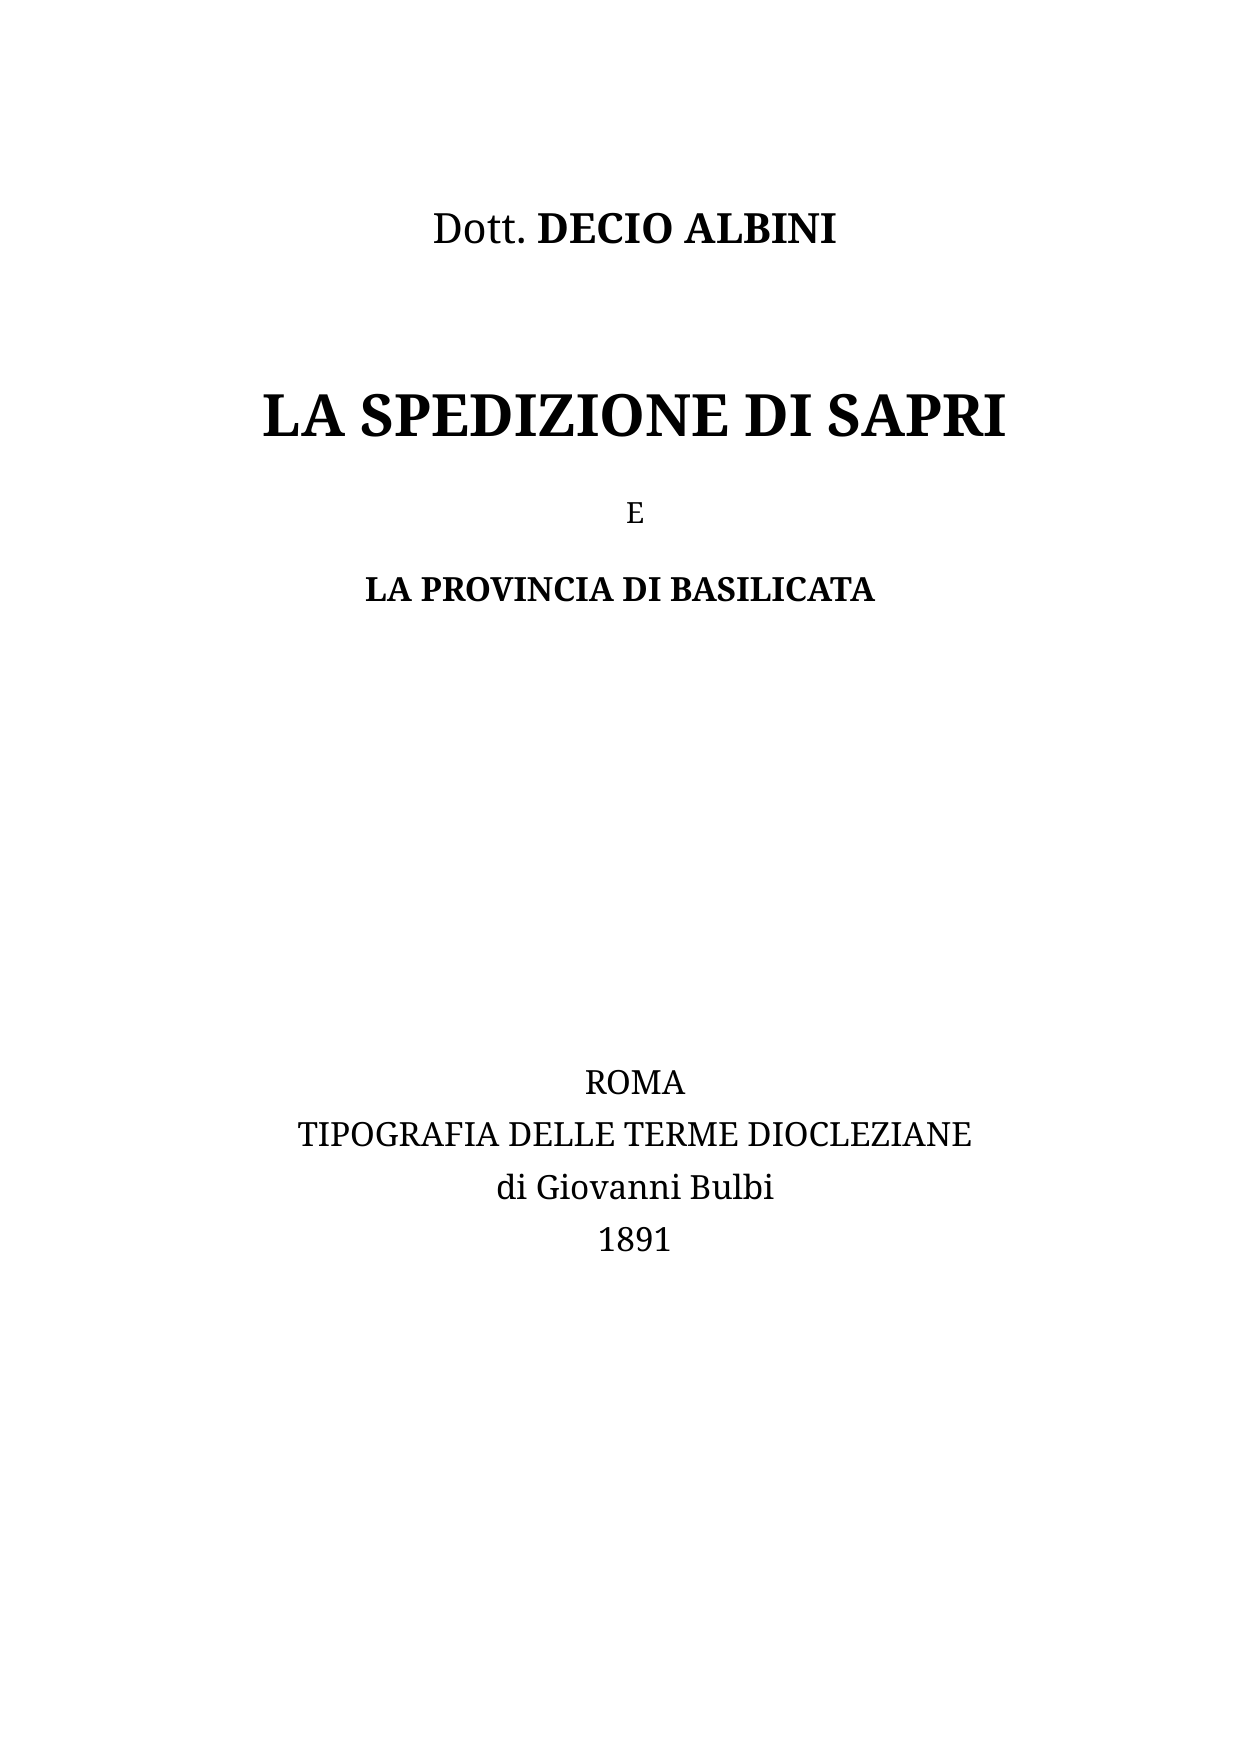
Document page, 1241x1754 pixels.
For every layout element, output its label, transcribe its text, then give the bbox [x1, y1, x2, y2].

text LA PROVINCIA DI BASILICATA [177, 566, 1063, 611]
text TIPOGRAFIA DELLE TERME DIOCLEZIANE [177, 1111, 1063, 1157]
text LA SPEDIZIONE DI SAPRI [177, 374, 1063, 453]
text 1891 [177, 1216, 1063, 1261]
text ROMA [177, 1059, 1063, 1104]
text E [177, 493, 1063, 532]
text Dott. DECIO ALBINI [177, 199, 1063, 256]
text di Giovanni Bulbi [177, 1163, 1063, 1209]
